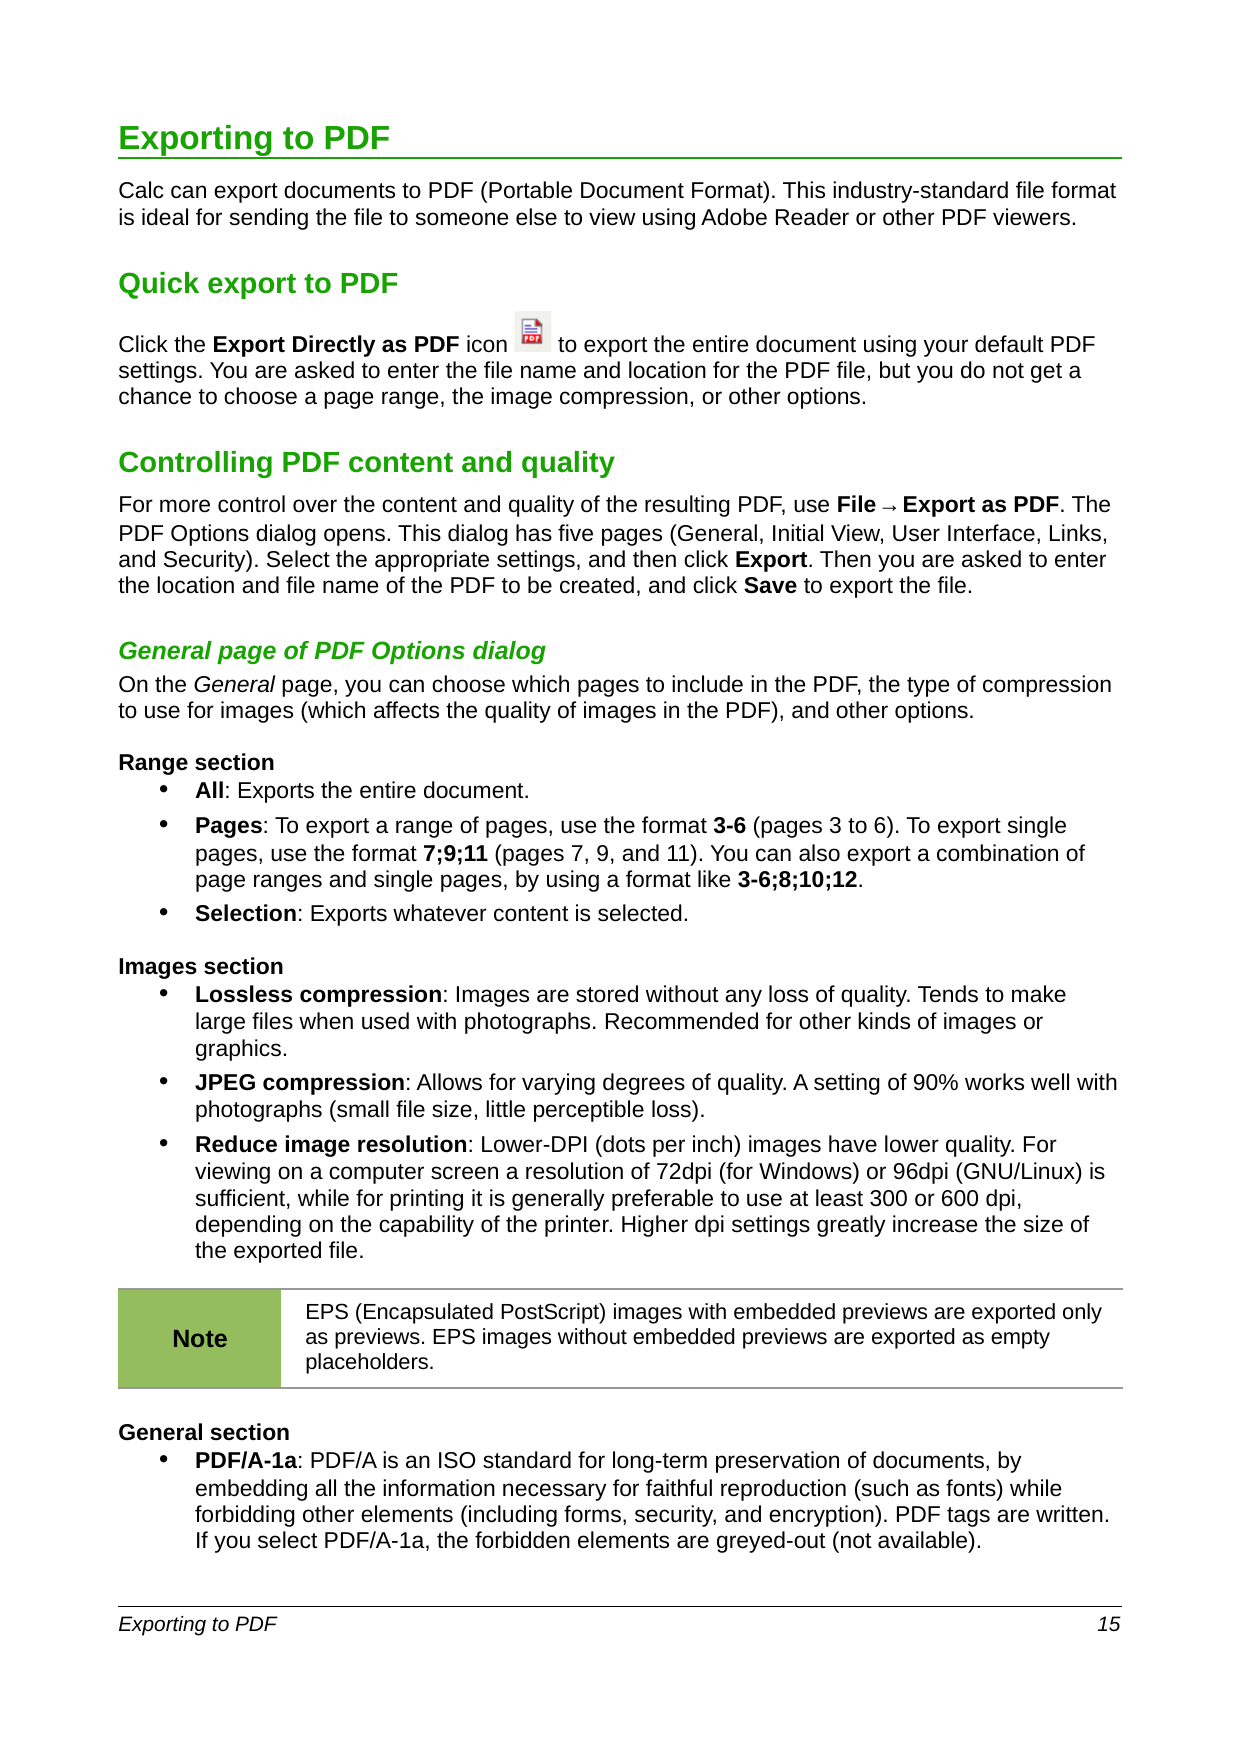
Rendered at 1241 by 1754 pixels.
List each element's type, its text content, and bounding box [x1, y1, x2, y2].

subtitle Quick export to PDF [118, 266, 1122, 299]
table_header Note [118, 1290, 281, 1387]
text Click the Export Directly as PDF icon to export the entire document using your default PDF settings. You are asked to enter the file name and location for the PDF file, but you do not get a chance to choose a page range, the image compression, or other options. [118, 312, 1122, 410]
subtitle Controlling PDF content and quality [118, 445, 1122, 479]
subtitle Exporting to PDF [118, 118, 1122, 157]
text Calc can export documents to PDF (Portable Document Format). This industry-standard file format is ideal for sending the file to someone else to view using Adobe Reader or other PDF viewers. [118, 177, 1122, 230]
list Selection: Exports whatever content is selected. [156, 899, 1122, 928]
subtitle General page of PDF Options dialog [118, 636, 1122, 665]
list Reduce image resolution: Lower-DPI (dots per inch) images have lower quality. For viewing on a computer screen a resolution of 72dpi (for Windows) or 96dpi (GNU/Linux) is sufficient, while for printing it is generally preferable to use at least 300 or 600 dpi, depending on the capability of the printer. Higher dpi settings greatly increase the size of the exported file. [156, 1129, 1122, 1263]
list Lossless compression: Images are stored without any loss of quality. Tends to make large files when used with photographs. Recommended for other kinds of images or graphics. [156, 979, 1122, 1061]
picture [514, 311, 552, 352]
list All: Exports the entire document. [156, 775, 1122, 804]
table_header EPS (Encapsulated PostScript) images with embedded previews are exported only as previews. EPS images without embedded previews are exported as empty placeholders. [281, 1290, 1122, 1387]
text Images section [118, 953, 1122, 979]
text Range section [118, 749, 1122, 775]
text For more control over the content and quality of the resulting PDF, use File → Export as PDF. The PDF Options dialog opens. This dialog has five pages (General, Initial View, User Interface, Links, and Security). Select the appropriate settings, and then click Export. Then you are asked to enter the location and file name of the PDF to be created, and click Save to export the file. [118, 491, 1122, 598]
list JPEG compression: Allows for varying degrees of quality. A setting of 90% works well with photographs (small file size, little perceptible loss). [156, 1067, 1122, 1123]
list Pages: To export a range of pages, use the format 3-6 (pages 3 to 6). To export single pages, use the format 7;9;11 (pages 7, 9, and 11). You can also export a combination of page ranges and single pages, by using a format like 3-6;8;10;12. [156, 811, 1122, 892]
list PDF/A-1a: PDF/A is an ISO standard for long-term preservation of documents, by embedding all the information necessary for faithful reproduction (such as fonts) while forbidding other elements (including forms, security, and encryption). PDF tags are written. If you select PDF/A-1a, the forbidden elements are greyed-out (not available). [156, 1446, 1122, 1554]
text General section [118, 1419, 1122, 1446]
text On the General page, you can choose which pages to include in the PDF, the type of compression to use for images (which affects the quality of images in the PDF), and other options. [118, 671, 1122, 724]
